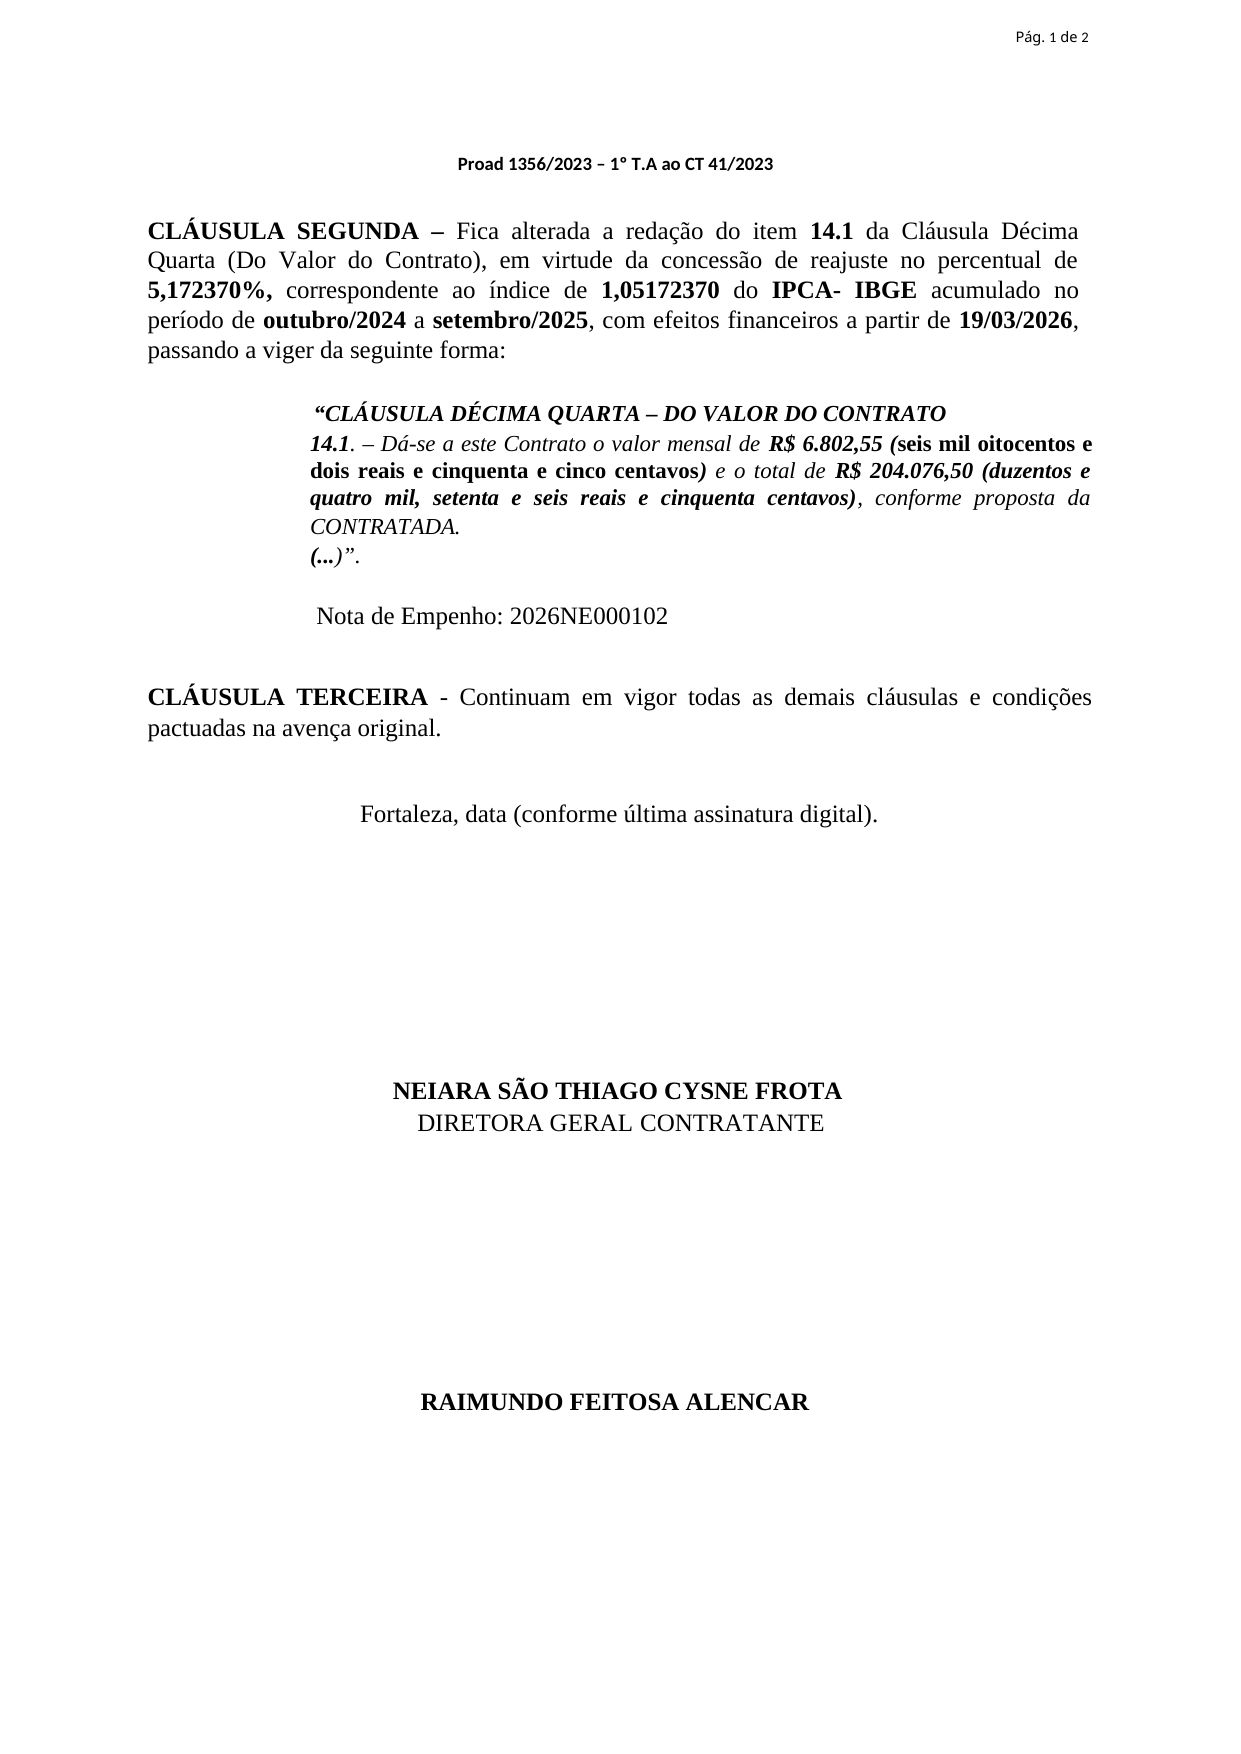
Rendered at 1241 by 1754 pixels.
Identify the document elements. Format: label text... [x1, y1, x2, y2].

subtitle “CLÁUSULA DÉCIMA QUARTA – DO VALOR DO CONTRATO [174, 396, 1093, 427]
text Pág. 1 de 2 [147, 19, 1094, 49]
text Proad 1356/2023 – 1º T.A ao CT 41/2023 [148, 147, 1093, 177]
text RAIMUNDO FEITOSA ALENCAR [149, 1386, 1093, 1417]
text 14.1. – Dá-se a este Contrato o valor mensal de R$ 6.802,55 (seis mil oitocentos e dois reais e cinquenta e cinco centavos) e o total de R$ 204.076,50 (duzentos e quatro mil, setenta e seis reais e cinquenta centavos), conforme proposta da CONTRATADA. [310, 429, 1093, 540]
text CLÁUSULA TERCEIRA - Continuam em vigor todas as demais cláusulas e condições pactuadas na avença original. [147, 682, 1093, 742]
text DIRETORA GERAL CONTRATANTE [148, 1107, 1092, 1137]
text Fortaleza, data (conforme última assinatura digital). [147, 798, 1093, 828]
text (...)”. [310, 541, 1093, 569]
text CLÁUSULA SEGUNDA – Fica alterada a redação do item 14.1 da Cláusula Décima Quarta (Do Valor do Contrato), em virtude da concessão de reajuste no percentual de 5,172370%, correspondente ao índice de 1,05172370 do IPCA- IBGE acumulado no período de outubro/2024 a setembro/2025, com efeitos financeiros a partir de 19/03/2026, passando a viger da seguinte forma: [147, 216, 1079, 365]
text Nota de Empenho: 2026NE000102 [147, 601, 1093, 629]
text NEIARA SÃO THIAGO CYSNE FROTA [149, 1076, 1093, 1105]
